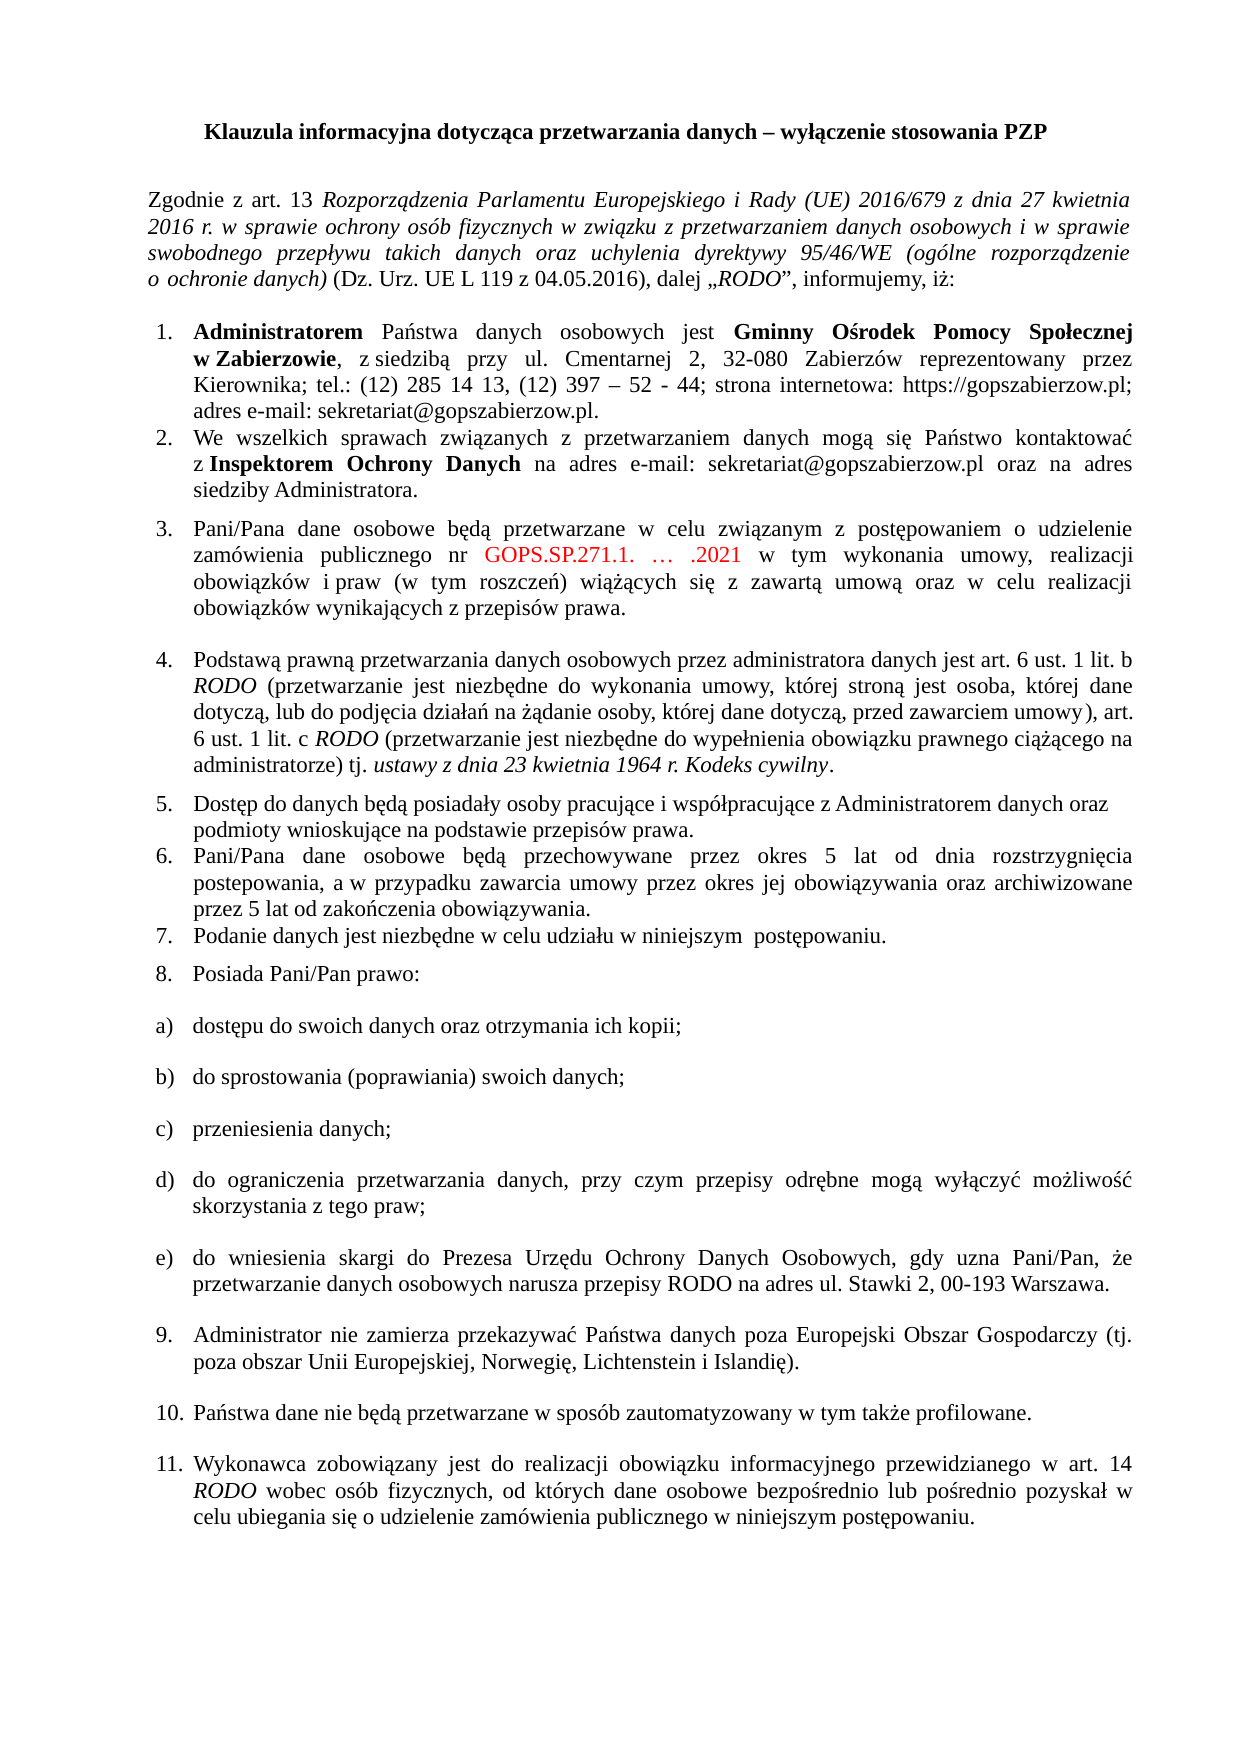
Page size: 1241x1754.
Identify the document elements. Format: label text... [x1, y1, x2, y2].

list Posiada Pani/Pan prawo: [155, 961, 1134, 987]
text Zgodnie z art. 13 Rozporządzenia Parlamentu Europejskiego i Rady (UE) 2016/679 z dnia 27 kwietnia 2016 r. w sprawie ochrony osób fizycznych w związku z przetwarzaniem danych osobowych i w sprawie swobodnego przepływu takich danych oraz uchylenia dyrektywy 95/46/WE (ogólne rozporządzenie o ochronie danych) (Dz. Urz. UE L 119 z 04.05.2016), dalej „RODO”, informujemy, iż: [148, 186, 1134, 292]
text Klauzula informacyjna dotycząca przetwarzania danych – wyłączenie stosowania PZP [118, 118, 1134, 144]
list Państwa dane nie będą przetwarzane w sposób zautomatyzowany w tym także profilowane. [156, 1399, 1134, 1425]
list Pani/Pana dane osobowe będą przetwarzane w celu związanym z postępowaniem o udzielenie zamówienia publicznego nr GOPS.SP.271.1. … .2021 w tym wykonania umowy, realizacji obowiązków i praw (w tym roszczeń) wiążących się z zawartą umową oraz w celu realizacji obowiązków wynikających z przepisów prawa. [156, 515, 1134, 621]
list do ograniczenia przetwarzania danych, przy czym przepisy odrębne mogą wyłączyć możliwość skorzystania z tego praw; [155, 1166, 1134, 1219]
list Administratorem Państwa danych osobowych jest Gminny Ośrodek Pomocy Społecznej w Zabierzowie, z siedzibą przy ul. Cmentarnej 2, 32-080 Zabierzów reprezentowany przez Kierownika; tel.: (12) 285 14 13, (12) 397 – 52 - 44; strona internetowa: https://gopszabierzow.pl; adres e-mail: sekretariat@gopszabierzow.pl. [156, 318, 1134, 424]
list Dostęp do danych będą posiadały osoby pracujące i współpracujące z Administratorem danych oraz podmioty wnioskujące na podstawie przepisów prawa. [156, 790, 1134, 843]
list Pani/Pana dane osobowe będą przechowywane przez okres 5 lat od dnia rozstrzygnięcia postepowania, a w przypadku zawarcia umowy przez okres jej obowiązywania oraz archiwizowane przez 5 lat od zakończenia obowiązywania. [156, 843, 1134, 922]
list Administrator nie zamierza przekazywać Państwa danych poza Europejski Obszar Gospodarczy (tj. poza obszar Unii Europejskiej, Norwegię, Lichtenstein i Islandię). [156, 1321, 1134, 1374]
list Podanie danych jest niezbędne w celu udziału w niniejszym postępowaniu. [156, 922, 1134, 948]
list We wszelkich sprawach związanych z przetwarzaniem danych mogą się Państwo kontaktować z Inspektorem Ochrony Danych na adres e-mail: sekretariat@gopszabierzow.pl oraz na adres siedziby Administratora. [156, 424, 1134, 503]
list do sprostowania (poprawiania) swoich danych; [155, 1063, 1134, 1089]
list Wykonawca zobowiązany jest do realizacji obowiązku informacyjnego przewidzianego w art. 14 RODO wobec osób fizycznych, od których dane osobowe bezpośrednio lub pośrednio pozyskał w celu ubiegania się o udzielenie zamówienia publicznego w niniejszym postępowaniu. [156, 1450, 1134, 1529]
list dostępu do swoich danych oraz otrzymania ich kopii; [155, 1012, 1134, 1038]
list do wniesienia skargi do Prezesa Urzędu Ochrony Danych Osobowych, gdy uzna Pani/Pan, że przetwarzanie danych osobowych narusza przepisy RODO na adres ul. Stawki 2, 00-193 Warszawa. [155, 1244, 1134, 1296]
list przeniesienia danych; [155, 1114, 1134, 1141]
list Podstawą prawną przetwarzania danych osobowych przez administratora danych jest art. 6 ust. 1 lit. b RODO (przetwarzanie jest niezbędne do wykonania umowy, której stroną jest osoba, której dane dotyczą, lub do podjęcia działań na żądanie osoby, której dane dotyczą, przed zawarciem umowy), art. 6 ust. 1 lit. c RODO (przetwarzanie jest niezbędne do wypełnienia obowiązku prawnego ciążącego na administratorze) tj. ustawy z dnia 23 kwietnia 1964 r. Kodeks cywilny. [156, 646, 1134, 777]
